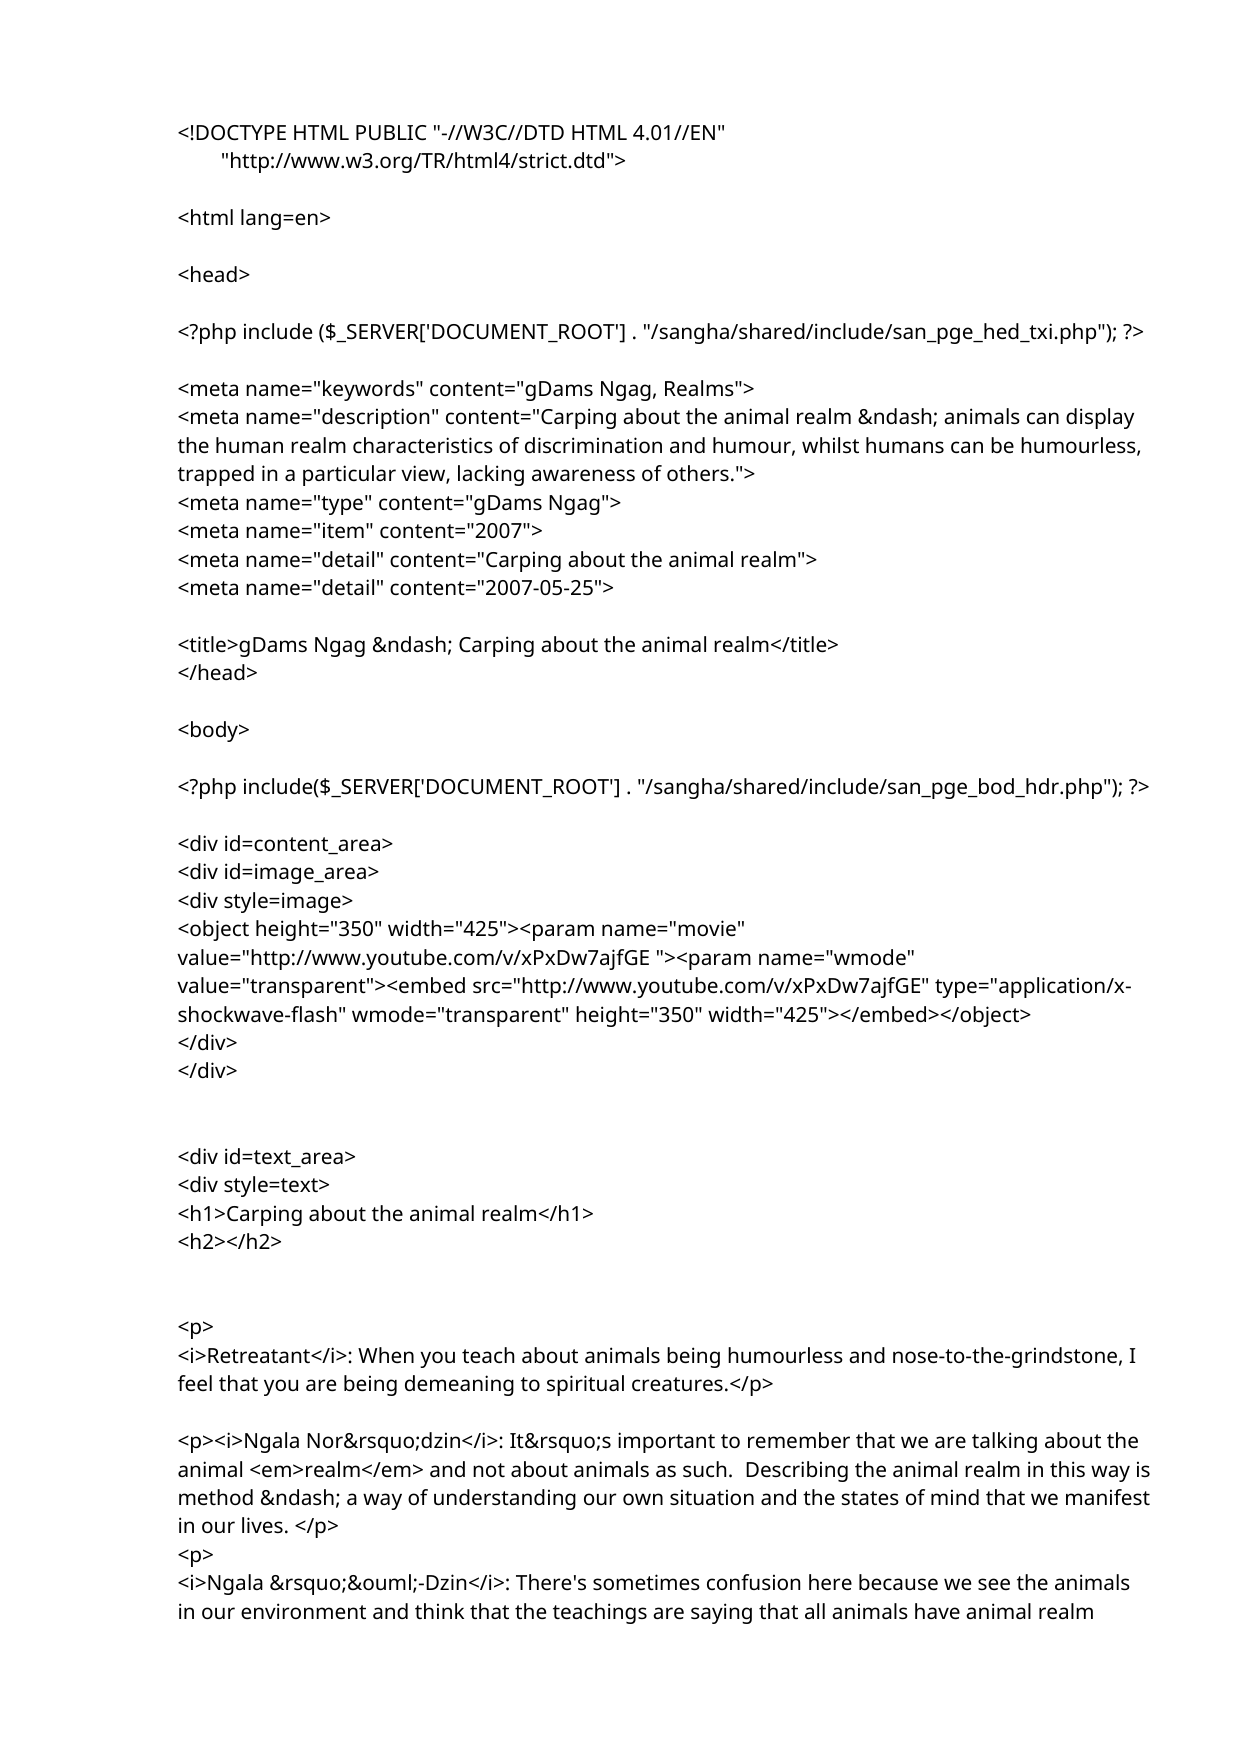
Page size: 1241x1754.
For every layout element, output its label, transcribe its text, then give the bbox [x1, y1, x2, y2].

text <!DOCTYPE HTML PUBLIC "-//W3C//DTD HTML 4.01//EN" "http://www.w3.org/TR/html4/strict.dtd"> <html lang=en> <head> <?php include ($_SERVER['DOCUMENT_ROOT'] . "/sangha/shared/include/san_pge_hed_txi.php"); ?> <meta name="keywords" content="gDams Ngag, Realms"> <meta name="description" content="Carping about the animal realm &ndash; animals can display the human realm characteristics of discrimination and humour, whilst humans can be humourless, trapped in a particular view, lacking awareness of others."> <meta name="type" content="gDams Ngag"> <meta name="item" content="2007"> <meta name="detail" content="Carping about the animal realm"> <meta name="detail" content="2007-05-25"> <title>gDams Ngag &ndash; Carping about the animal realm</title> </head> <body> <?php include($_SERVER['DOCUMENT_ROOT'] . "/sangha/shared/include/san_pge_bod_hdr.php"); ?> <div id=content_area> <div id=image_area> <div style=image> <object height="350" width="425"><param name="movie" value="http://www.youtube.com/v/xPxDw7ajfGE "><param name="wmode" value="transparent"><embed src="http://www.youtube.com/v/xPxDw7ajfGE" type="application/x-shockwave-flash" wmode="transparent" height="350" width="425"></embed></object> </div> </div> <div id=text_area> <div style=text> <h1>Carping about the animal realm</h1> <h2></h2> <p> <i>Retreatant</i>: When you teach about animals being humourless and nose-to-the-grindstone, I feel that you are being demeaning to spiritual creatures.</p> <p><i>Ngala Nor&rsquo;dzin</i>: It&rsquo;s important to remember that we are talking about the animal <em>realm</em> and not about animals as such. Describing the animal realm in this way is method &ndash; a way of understanding our own situation and the states of mind that we manifest in our lives. </p> <p> <i>Ngala &rsquo;&ouml;-Dzin</i>: There's sometimes confusion here because we see the animals in our environment and think that the teachings are saying that all animals have animal realm [177, 118, 1152, 1625]
